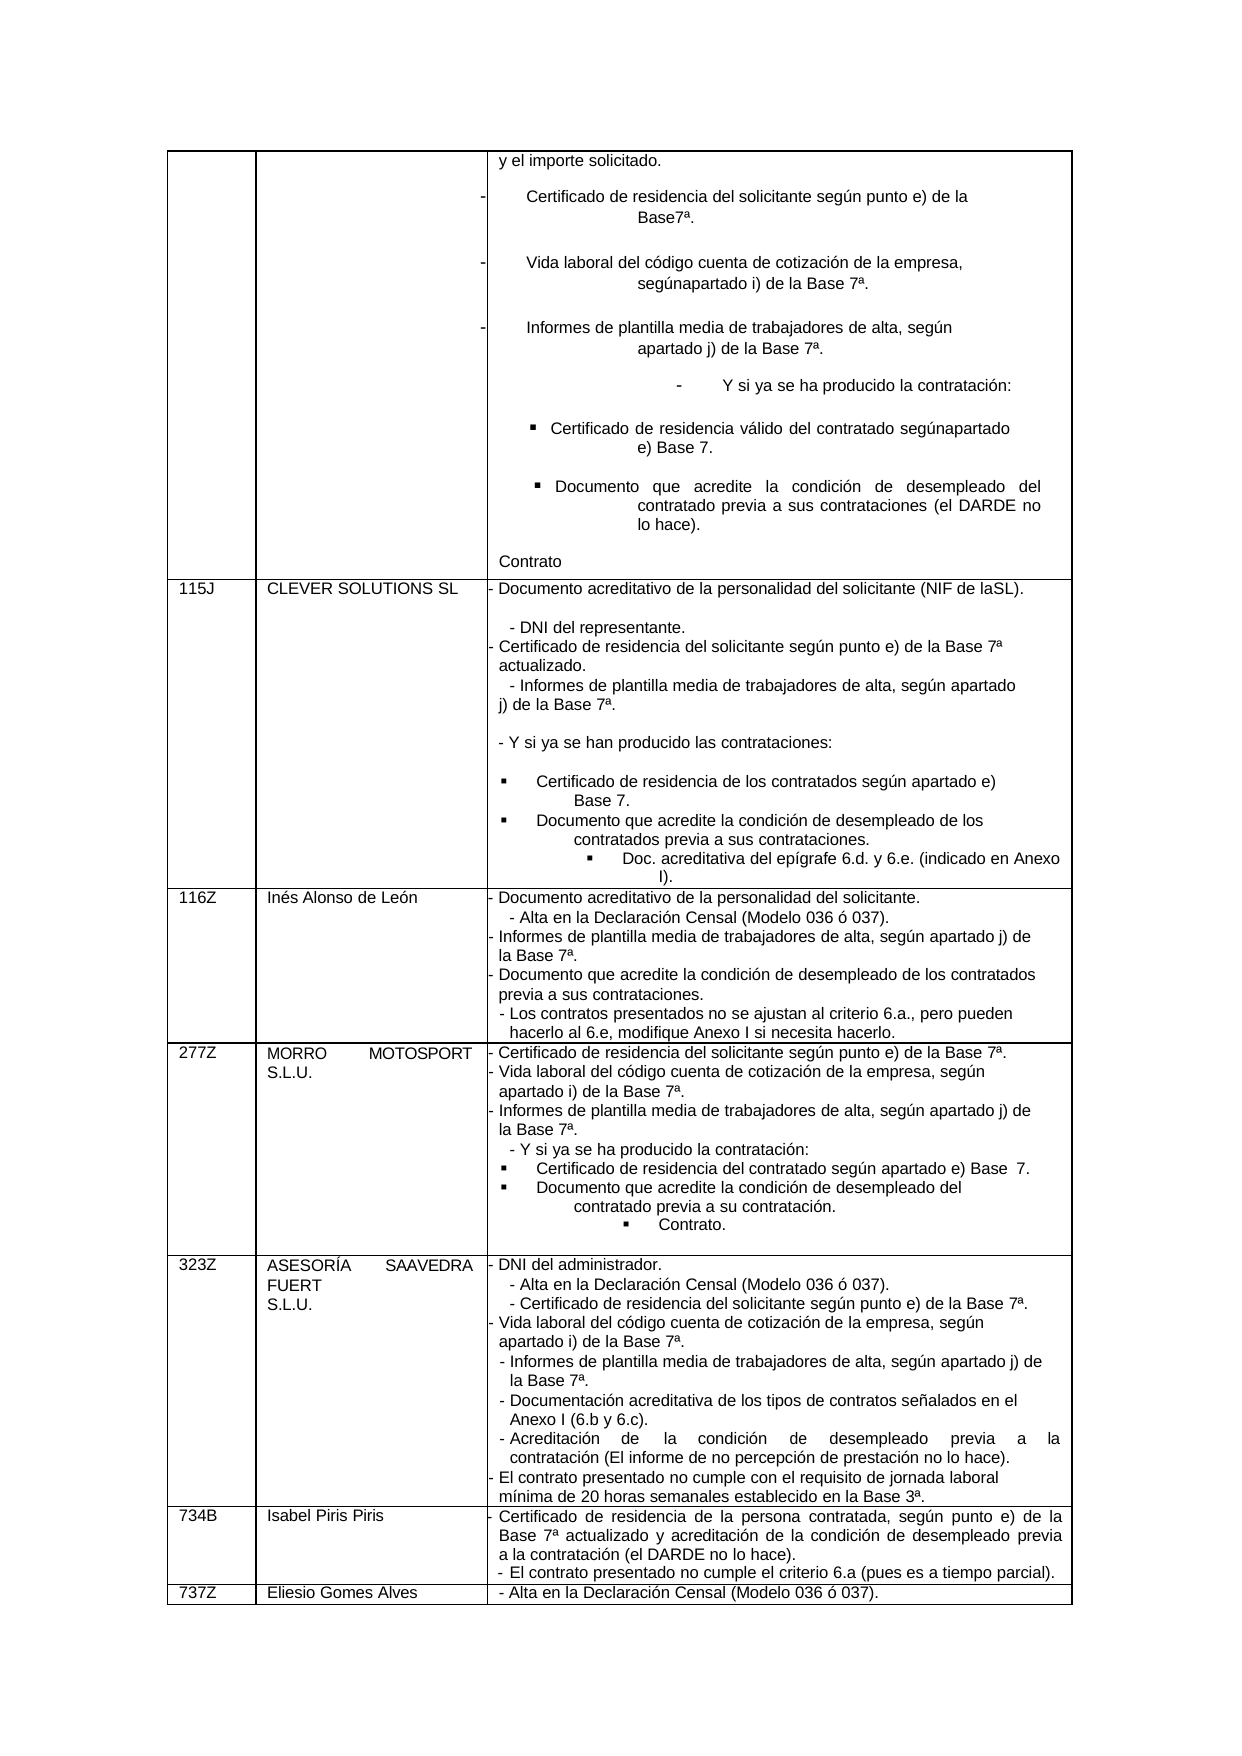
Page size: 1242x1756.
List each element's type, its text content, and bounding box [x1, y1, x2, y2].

table_cell 734B [168, 1507, 255, 1583]
table_header [257, 152, 487, 578]
table_cell Certificado de residencia de la persona contratada, según punto e) de la Base 7ª actualizado y acreditación de la condición de desempleado previa a la contratación (el DARDE no lo hace). El contrato presentado no cumple el criterio 6.a (pues es a tiempo parcial). [488, 1507, 1071, 1583]
table_cell 737Z [168, 1585, 255, 1604]
table_cell 277Z [168, 1044, 255, 1255]
table_cell Documento acreditativo de la personalidad del solicitante (NIF de laSL). DNI del representante. Certificado de residencia del solicitante según punto e) de la Base 7ª actualizado. Informes de plantilla media de trabajadores de alta, según apartado j) de la Base 7ª. Y si ya se han producido las contrataciones: Certificado de residencia de los contratados según apartado e) Base 7. Documento que acredite la condición de desempleado de los contratados previa a sus contrataciones. Doc. acreditativa del epígrafe 6.d. y 6.e. (indicado en Anexo I). Contratos. [488, 580, 1071, 887]
table_cell CLEVER SOLUTIONS SL [257, 580, 487, 887]
table_cell DNI del administrador. Alta en la Declaración Censal (Modelo 036 ó 037). Certificado de residencia del solicitante según punto e) de la Base 7ª. Vida laboral del código cuenta de cotización de la empresa, según apartado i) de la Base 7ª. Informes de plantilla media de trabajadores de alta, según apartado j) de la Base 7ª. Documentación acreditativa de los tipos de contratos señalados en el Anexo I (6.b y 6.c). Acreditación de la condición de desempleado previa a la contratación (El informe de no percepción de prestación no lo hace). El contrato presentado no cumple con el requisito de jornada laboral mínima de 20 horas semanales establecido en la Base 3ª. [488, 1256, 1071, 1506]
table_cell 323Z [168, 1256, 255, 1506]
table_cell MORRO MOTOSPORT S.L.U. [257, 1044, 487, 1255]
table_cell Isabel Piris Piris [257, 1507, 487, 1583]
table_header [168, 152, 255, 578]
table_cell 115J [168, 580, 255, 887]
table_cell 116Z [168, 889, 255, 1042]
table_cell Certificado de residencia del solicitante según punto e) de la Base 7ª. Vida laboral del código cuenta de cotización de la empresa, según apartado i) de la Base 7ª. Informes de plantilla media de trabajadores de alta, según apartado j) de la Base 7ª. Y si ya se ha producido la contratación: Certificado de residencia del contratado según apartado e) Base 7. Documento que acredite la condición de desempleado del contratado previa a su contratación. Contrato. [488, 1044, 1071, 1255]
table_header y el importe solicitado. Certificado de residencia del solicitante según punto e) de la Base7ª. Vida laboral del código cuenta de cotización de la empresa, segúnapartado i) de la Base 7ª. Informes de plantilla media de trabajadores de alta, según apartado j) de la Base 7ª. Y si ya se ha producido la contratación: Certificado de residencia válido del contratado segúnapartado e) Base 7. Documento que acredite la condición de desempleado del contratado previa a sus contrataciones (el DARDE no lo hace). Contrato [488, 152, 1071, 578]
table_cell Inés Alonso de León [257, 889, 487, 1042]
table_cell Eliesio Gomes Alves [257, 1585, 487, 1604]
table_cell Documento acreditativo de la personalidad del solicitante. Alta en la Declaración Censal (Modelo 036 ó 037). Informes de plantilla media de trabajadores de alta, según apartado j) de la Base 7ª. Documento que acredite la condición de desempleado de los contratados previa a sus contrataciones. Los contratos presentados no se ajustan al criterio 6.a., pero pueden hacerlo al 6.e, modifique Anexo I si necesita hacerlo. [488, 889, 1071, 1042]
table_cell - Alta en la Declaración Censal (Modelo 036 ó 037). [488, 1585, 1071, 1604]
table_cell ASESORÍA SAAVEDRA FUERT S.L.U. [257, 1256, 487, 1506]
